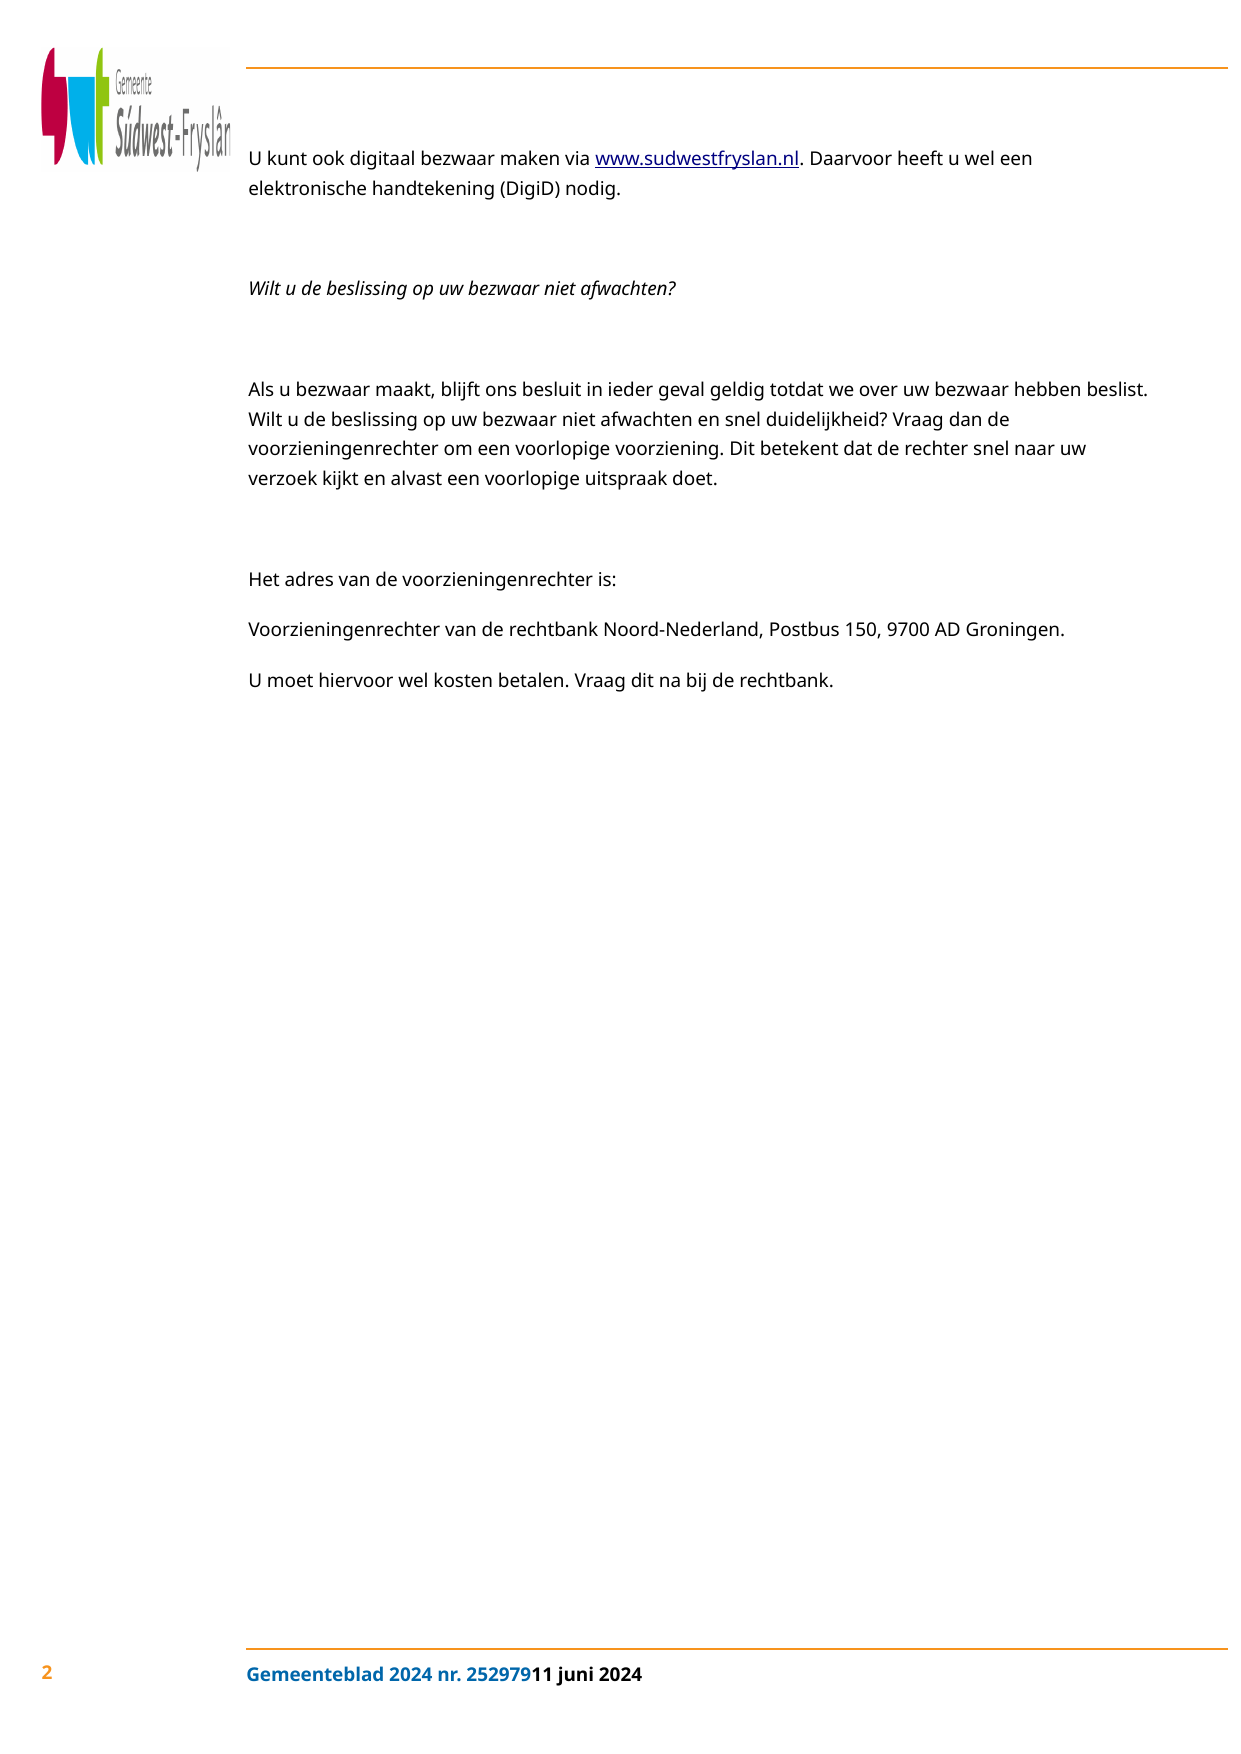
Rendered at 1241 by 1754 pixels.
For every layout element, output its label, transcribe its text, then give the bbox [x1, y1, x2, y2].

text Het adres van de voorzieningenrechter is: [248, 566, 1152, 592]
text U kunt ook digitaal bezwaar maken via www.sudwestfryslan.nl. Daarvoor heeft u wel een elektronische handtekening (DigiD) nodig. [248, 145, 1152, 201]
text Voorzieningenrechter van de rechtbank Noord-Nederland, Postbus 150, 9700 AD Groningen. [248, 616, 1152, 642]
text Als u bezwaar maakt, blijft ons besluit in ieder geval geldig totdat we over uw bezwaar hebben beslist. Wilt u de beslissing op uw bezwaar niet afwachten en snel duidelijkheid? Vraag dan de voorzieningenrechter om een voorlopige voorziening. Dit betekent dat de rechter snel naar uw verzoek kijkt en alvast een voorlopige uitspraak doet. [248, 376, 1152, 491]
text U moet hiervoor wel kosten betalen. Vraag dit na bij de rechtbank. [248, 667, 1152, 693]
picture [41, 47, 231, 172]
text Wilt u de beslissing op uw bezwaar niet afwachten? [248, 276, 1152, 301]
